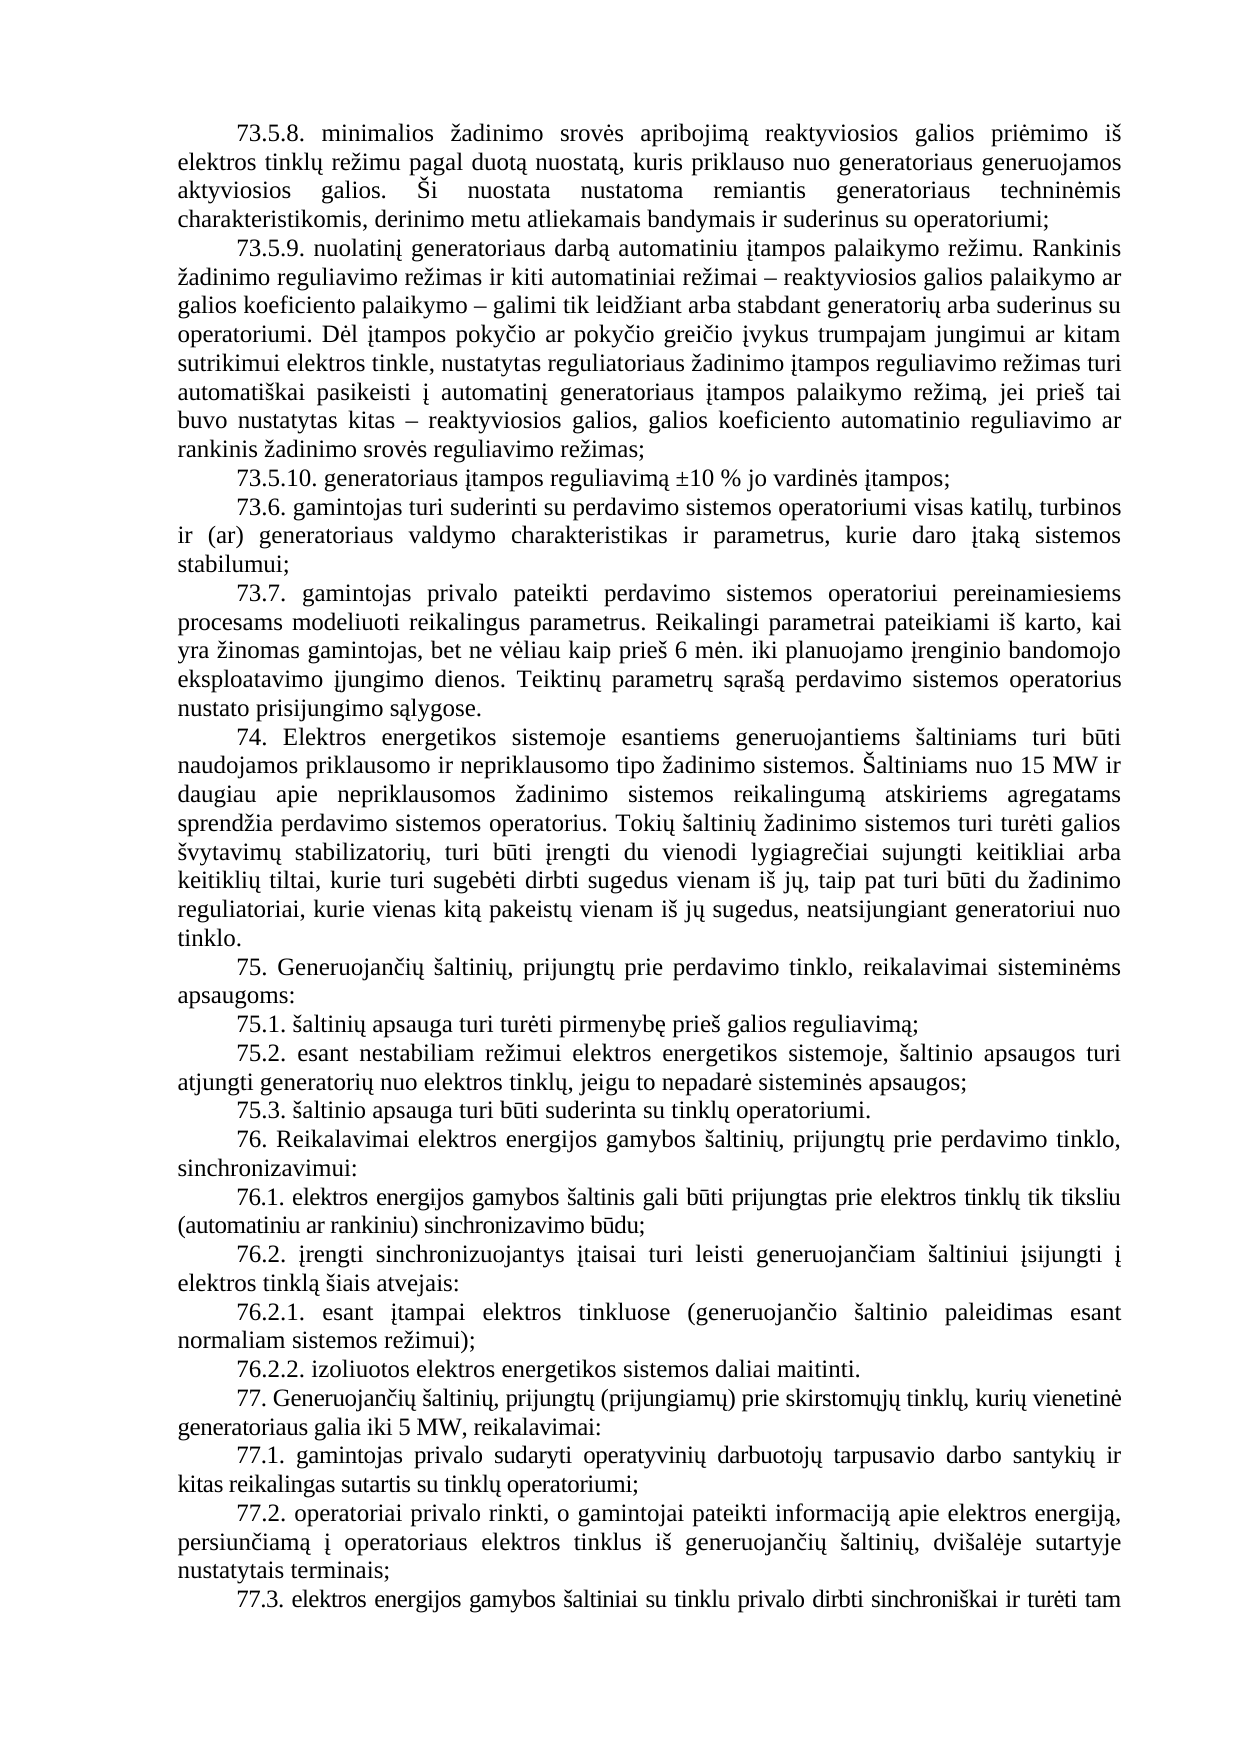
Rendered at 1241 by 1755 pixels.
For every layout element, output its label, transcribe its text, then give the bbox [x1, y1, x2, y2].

text 75.2. esant nestabiliam režimui elektros energetikos sistemoje, šaltinio apsaugos turi atjungti generatorių nuo elektros tinklų, jeigu to nepadarė sisteminės apsaugos; [177, 1038, 1122, 1096]
text 73.6. gamintojas turi suderinti su perdavimo sistemos operatoriumi visas katilų, turbinos ir (ar) generatoriaus valdymo charakteristikas ir parametrus, kurie daro įtaką sistemos stabilumui; [177, 492, 1122, 578]
text 77.1. gamintojas privalo sudaryti operatyvinių darbuotojų tarpusavio darbo santykių ir kitas reikalingas sutartis su tinklų operatoriumi; [177, 1441, 1122, 1498]
text 74. Elektros energetikos sistemoje esantiems generuojantiems šaltiniams turi būti naudojamos priklausomo ir nepriklausomo tipo žadinimo sistemos. Šaltiniams nuo 15 MW ir daugiau apie nepriklausomos žadinimo sistemos reikalingumą atskiriems agregatams sprendžia perdavimo sistemos operatorius. Tokių šaltinių žadinimo sistemos turi turėti galios švytavimų stabilizatorių, turi būti įrengti du vienodi lygiagrečiai sujungti keitikliai arba keitiklių tiltai, kurie turi sugebėti dirbti sugedus vienam iš jų, taip pat turi būti du žadinimo reguliatoriai, kurie vienas kitą pakeistų vienam iš jų sugedus, neatsijungiant generatoriui nuo tinklo. [177, 722, 1122, 952]
text 77. Generuojančių šaltinių, prijungtų (prijungiamų) prie skirstomųjų tinklų, kurių vienetinė generatoriaus galia iki 5 MW, reikalavimai: [177, 1383, 1122, 1441]
text 76.2.2. izoliuotos elektros energetikos sistemos daliai maitinti. [177, 1354, 1122, 1383]
text 73.5.9. nuolatinį generatoriaus darbą automatiniu įtampos palaikymo režimu. Rankinis žadinimo reguliavimo režimas ir kiti automatiniai režimai – reaktyviosios galios palaikymo ar galios koeficiento palaikymo – galimi tik leidžiant arba stabdant generatorių arba suderinus su operatoriumi. Dėl įtampos pokyčio ar pokyčio greičio įvykus trumpajam jungimui ar kitam sutrikimui elektros tinkle, nustatytas reguliatoriaus žadinimo įtampos reguliavimo režimas turi automatiškai pasikeisti į automatinį generatoriaus įtampos palaikymo režimą, jei prieš tai buvo nustatytas kitas – reaktyviosios galios, galios koeficiento automatinio reguliavimo ar rankinis žadinimo srovės reguliavimo režimas; [177, 233, 1122, 463]
text 77.3. elektros energijos gamybos šaltiniai su tinklu privalo dirbti sinchroniškai ir turėti tam [177, 1584, 1122, 1613]
text 75.1. šaltinių apsauga turi turėti pirmenybę prieš galios reguliavimą; [177, 1009, 1122, 1038]
text 75.3. šaltinio apsauga turi būti suderinta su tinklų operatoriumi. [177, 1096, 1122, 1124]
text 76. Reikalavimai elektros energijos gamybos šaltinių, prijungtų prie perdavimo tinklo, sinchronizavimui: [177, 1124, 1122, 1182]
text 75. Generuojančių šaltinių, prijungtų prie perdavimo tinklo, reikalavimai sisteminėms apsaugoms: [177, 952, 1122, 1009]
text 76.2. įrengti sinchronizuojantys įtaisai turi leisti generuojančiam šaltiniui įsijungti į elektros tinklą šiais atvejais: [177, 1239, 1122, 1297]
text 76.1. elektros energijos gamybos šaltinis gali būti prijungtas prie elektros tinklų tik tiksliu (automatiniu ar rankiniu) sinchronizavimo būdu; [177, 1182, 1122, 1239]
text 76.2.1. esant įtampai elektros tinkluose (generuojančio šaltinio paleidimas esant normaliam sistemos režimui); [177, 1297, 1122, 1354]
text 77.2. operatoriai privalo rinkti, o gamintojai pateikti informaciją apie elektros energiją, persiunčiamą į operatoriaus elektros tinklus iš generuojančių šaltinių, dvišalėje sutartyje nustatytais terminais; [177, 1498, 1122, 1584]
text 73.5.8. minimalios žadinimo srovės apribojimą reaktyviosios galios priėmimo iš elektros tinklų režimu pagal duotą nuostatą, kuris priklauso nuo generatoriaus generuojamos aktyviosios galios. Ši nuostata nustatoma remiantis generatoriaus techninėmis charakteristikomis, derinimo metu atliekamais bandymais ir suderinus su operatoriumi; [177, 118, 1122, 233]
text 73.5.10. generatoriaus įtampos reguliavimą ±10 % jo vardinės įtampos; [177, 463, 1122, 492]
text 73.7. gamintojas privalo pateikti perdavimo sistemos operatoriui pereinamiesiems procesams modeliuoti reikalingus parametrus. Reikalingi parametrai pateikiami iš karto, kai yra žinomas gamintojas, bet ne vėliau kaip prieš 6 mėn. iki planuojamo įrenginio bandomojo eksploatavimo įjungimo dienos. Teiktinų parametrų sąrašą perdavimo sistemos operatorius nustato prisijungimo sąlygose. [177, 578, 1122, 722]
